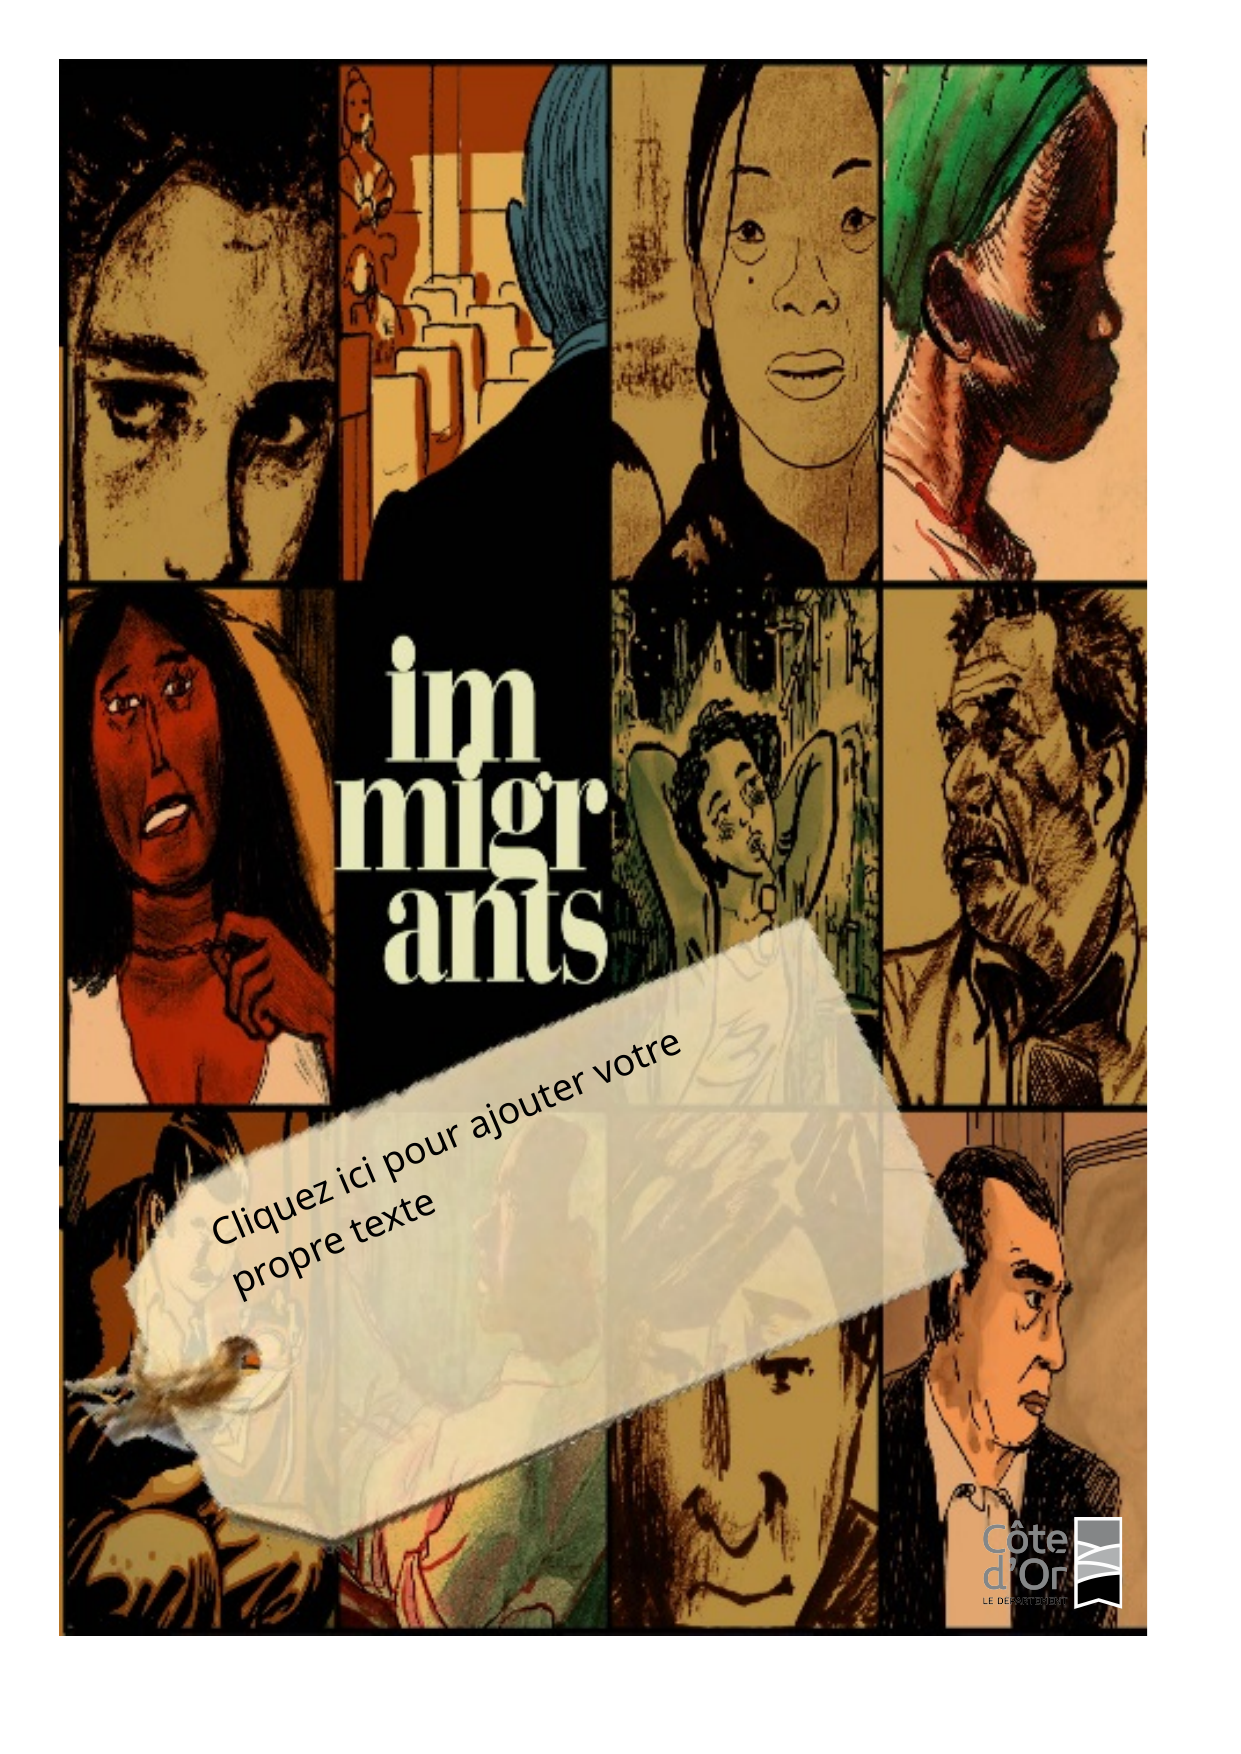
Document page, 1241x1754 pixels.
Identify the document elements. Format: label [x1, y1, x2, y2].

picture [59, 59, 1148, 1636]
